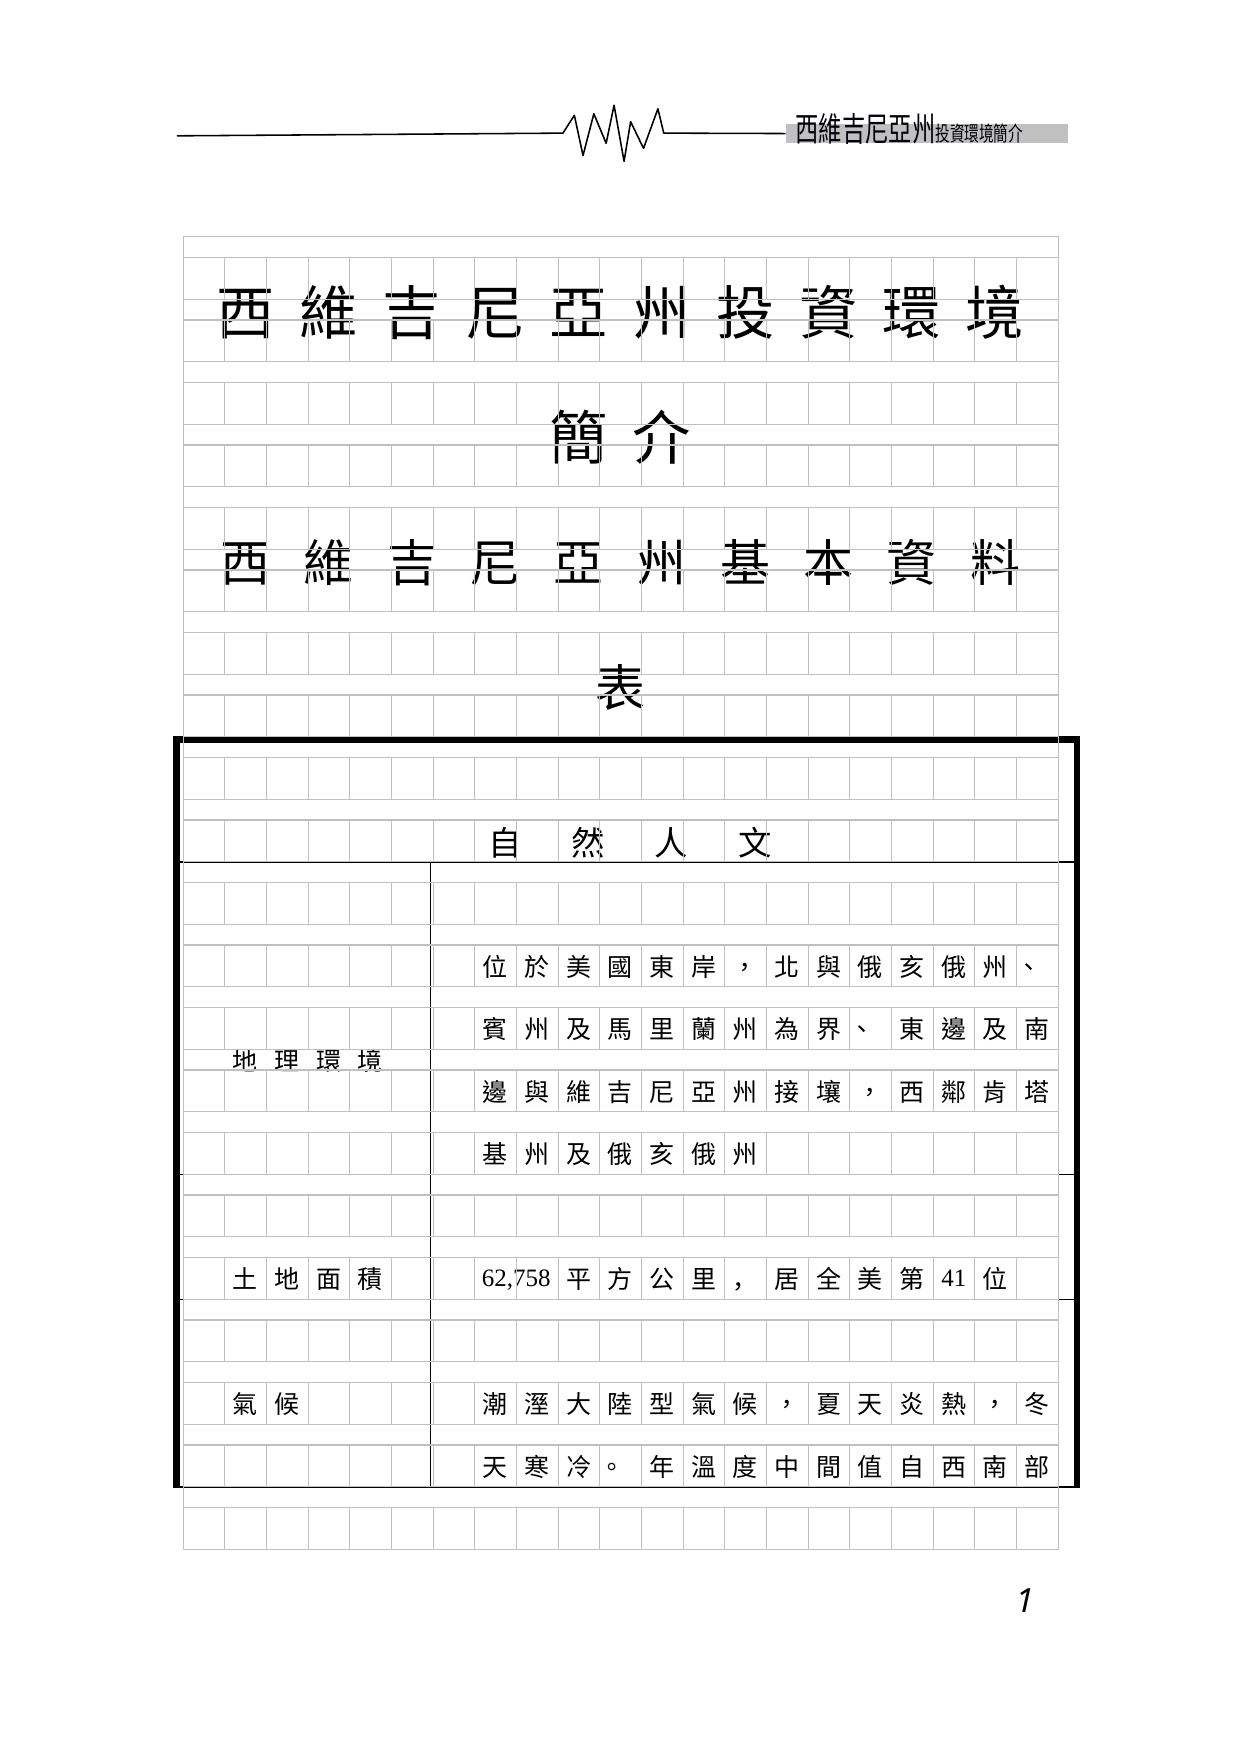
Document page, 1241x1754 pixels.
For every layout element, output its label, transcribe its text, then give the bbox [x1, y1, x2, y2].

table_cell 位於美國東岸，北與俄亥俄州、賓州及馬里蘭州為界、東邊及南邊與維吉尼亞州接壤，西鄰肯塔基州及俄亥俄州 [431, 925, 1058, 944]
table_cell [559, 1321, 599, 1361]
text 西維吉尼亞州基本資料表 [622, 675, 1058, 694]
text 西維吉尼亞州投資環境簡介 [1017, 383, 1058, 424]
table_cell 年 [642, 1446, 683, 1486]
text 西維吉尼亞州投資環境簡介 [560, 300, 596, 319]
table_cell 位於美國東岸，北與俄亥俄州、賓州及馬里蘭州為界、東邊及南邊與維吉尼亞州接壤，西鄰肯塔基州及俄亥俄州 [809, 946, 849, 986]
text 西維吉尼亞州基本資料表 [267, 571, 308, 611]
table_cell 位於美國東岸，北與俄亥俄州、賓州及馬里蘭州為界、東邊及南邊與維吉尼亞州接壤，西鄰肯塔基州及俄亥俄州 [934, 1008, 974, 1049]
table_cell 冬 [1017, 1383, 1058, 1424]
text 西維吉尼亞州基本資料表 [350, 633, 391, 674]
table_header 自 然 人 文 [184, 743, 1058, 757]
table_cell 位於美國東岸，北與俄亥俄州、賓州及馬里蘭州為界、東邊及南邊與維吉尼亞州接壤，西鄰肯塔基州及俄亥俄州 [431, 1112, 1058, 1132]
table_cell 62,758平方公里，居全美第41位 [431, 1175, 1058, 1194]
table_cell [892, 1321, 933, 1361]
text 西維吉尼亞州基本資料表 [600, 571, 641, 611]
text 西維吉尼亞州投資環境簡介 [642, 321, 683, 361]
text 西維吉尼亞州基本資料表 [517, 571, 558, 611]
text 西維吉尼亞州基本資料表 [585, 550, 648, 569]
table_cell 地理環境 [184, 863, 430, 882]
table_cell 候 [725, 1383, 766, 1424]
table_header 自 然 人 文 [309, 821, 349, 861]
table_cell [225, 1446, 266, 1486]
table_cell 位於美國東岸，北與俄亥俄州、賓州及馬里蘭州為界、東邊及南邊與維吉尼亞州接壤，西鄰肯塔基州及俄亥俄州 [642, 883, 683, 924]
text 西維吉尼亞州基本資料表 [225, 571, 266, 611]
table_cell 位於美國東岸，北與俄亥俄州、賓州及馬里蘭州為界、東邊及南邊與維吉尼亞州接壤，西鄰肯塔基州及俄亥俄州 [975, 946, 1016, 986]
text 西維吉尼亞州基本資料表 [184, 550, 238, 569]
table_cell [184, 1446, 224, 1486]
table_cell 位於美國東岸，北與俄亥俄州、賓州及馬里蘭州為界、東邊及南邊與維吉尼亞州接壤，西鄰肯塔基州及俄亥俄州 [767, 1008, 808, 1049]
text 西維吉尼亞州基本資料表 [309, 508, 349, 549]
text 西維吉尼亞州投資環境簡介 [642, 446, 683, 486]
table_cell 地理環境 [350, 1008, 391, 1049]
table_cell 地理環境 [184, 883, 224, 924]
table_header 自 然 人 文 [184, 758, 224, 799]
table_cell 位於美國東岸，北與俄亥俄州、賓州及馬里蘭州為界、東邊及南邊與維吉尼亞州接壤，西鄰肯塔基州及俄亥俄州 [725, 1008, 766, 1049]
text 西維吉尼亞州投資環境簡介 [975, 383, 1016, 424]
text 西維吉尼亞州投資環境簡介 [434, 446, 474, 486]
table_cell 地理環境 [392, 1133, 430, 1174]
text 西維吉尼亞州投資環境簡介 [600, 446, 641, 486]
table_cell 間 [809, 1446, 849, 1486]
table_cell 62,758平方公里，居全美第41位 [559, 1258, 599, 1299]
text 西維吉尼亞州基本資料表 [809, 508, 849, 549]
text 西維吉尼亞州投資環境簡介 [350, 383, 391, 424]
table_cell [309, 1383, 349, 1424]
table_cell 位於美國東岸，北與俄亥俄州、賓州及馬里蘭州為界、東邊及南邊與維吉尼亞州接壤，西鄰肯塔基州及俄亥俄州 [850, 883, 891, 924]
text 西維吉尼亞州基本資料表 [225, 696, 266, 736]
table_cell 地理環境 [225, 1133, 266, 1174]
text 西維吉尼亞州基本資料表 [184, 508, 224, 549]
table_cell 地 [267, 1258, 308, 1299]
table_cell 地理環境 [309, 883, 349, 924]
text 西維吉尼亞州基本資料表 [975, 696, 1016, 736]
table_cell 位於美國東岸，北與俄亥俄州、賓州及馬里蘭州為界、東邊及南邊與維吉尼亞州接壤，西鄰肯塔基州及俄亥俄州 [559, 883, 599, 924]
table_cell [392, 1258, 430, 1299]
text 西維吉尼亞州投資環境簡介 [934, 321, 974, 361]
table_cell 大 [559, 1383, 599, 1424]
table_header 自 然 人 文 [809, 758, 849, 799]
text 西維吉尼亞州投資環境簡介 [975, 321, 1016, 361]
table_cell 62,758平方公里，居全美第41位 [1017, 1196, 1058, 1236]
table_cell 位於美國東岸，北與俄亥俄州、賓州及馬里蘭州為界、東邊及南邊與維吉尼亞州接壤，西鄰肯塔基州及俄亥俄州 [434, 1008, 474, 1049]
table_header 自 然 人 文 [559, 821, 599, 861]
table_cell [431, 1425, 1058, 1444]
table_header 自 然 人 文 [975, 821, 1016, 861]
text 西維吉尼亞州投資環境簡介 [892, 446, 933, 486]
table_header 自 然 人 文 [392, 821, 433, 861]
text 西維吉尼亞州投資環境簡介 [684, 300, 727, 319]
text 西維吉尼亞州投資環境簡介 [475, 321, 516, 361]
text 西維吉尼亞州基本資料表 [767, 633, 808, 674]
table_cell 積 [350, 1258, 391, 1299]
table_cell 地理環境 [392, 883, 430, 924]
table_cell 62,758平方公里，居全美第41位 [767, 1196, 808, 1236]
text 西維吉尼亞州基本資料表 [267, 508, 308, 549]
text 西維吉尼亞州基本資料表 [725, 633, 766, 674]
table_cell 位於美國東岸，北與俄亥俄州、賓州及馬里蘭州為界、東邊及南邊與維吉尼亞州接壤，西鄰肯塔基州及俄亥俄州 [684, 1133, 724, 1174]
text 西維吉尼亞州投資環境簡介 [602, 425, 1058, 444]
table_cell 地理環境 [184, 1071, 224, 1111]
text 西維吉尼亞州基本資料表 [984, 550, 1008, 569]
text 西維吉尼亞州投資環境簡介 [725, 446, 766, 486]
text 西維吉尼亞州基本資料表 [809, 696, 849, 736]
table_cell 位於美國東岸，北與俄亥俄州、賓州及馬里蘭州為界、東邊及南邊與維吉尼亞州接壤，西鄰肯塔基州及俄亥俄州 [725, 883, 766, 924]
table_cell 地理環境 [225, 1008, 266, 1049]
table_cell 62,758平方公里，居全美第41位 [600, 1258, 641, 1299]
text 西維吉尼亞州基本資料表 [934, 696, 974, 736]
text 西維吉尼亞州投資環境簡介 [344, 300, 475, 319]
table_cell 62,758平方公里，居全美第41位 [767, 1258, 808, 1299]
table_cell 地理環境 [184, 1008, 224, 1049]
table_cell 位於美國東岸，北與俄亥俄州、賓州及馬里蘭州為界、東邊及南邊與維吉尼亞州接壤，西鄰肯塔基州及俄亥俄州 [892, 1071, 933, 1111]
table_cell 位於美國東岸，北與俄亥俄州、賓州及馬里蘭州為界、東邊及南邊與維吉尼亞州接壤，西鄰肯塔基州及俄亥俄州 [1017, 1008, 1058, 1049]
text 西維吉尼亞州投資環境簡介 [767, 383, 808, 424]
table_cell 位於美國東岸，北與俄亥俄州、賓州及馬里蘭州為界、東邊及南邊與維吉尼亞州接壤，西鄰肯塔基州及俄亥俄州 [434, 946, 474, 986]
text 西維吉尼亞州投資環境簡介 [731, 300, 890, 319]
text 西維吉尼亞州基本資料表 [600, 633, 641, 674]
table_cell 地理環境 [309, 1133, 349, 1174]
text 西維吉尼亞州投資環境簡介 [517, 258, 558, 299]
table_header 自 然 人 文 [767, 821, 808, 861]
table_header 自 然 人 文 [392, 758, 433, 799]
text 西維吉尼亞州投資環境簡介 [649, 300, 662, 319]
text 西維吉尼亞州投資環境簡介 [559, 446, 599, 486]
text 西維吉尼亞州投資環境簡介 [397, 321, 426, 332]
table_cell [350, 1446, 391, 1486]
table_cell 位於美國東岸，北與俄亥俄州、賓州及馬里蘭州為界、東邊及南邊與維吉尼亞州接壤，西鄰肯塔基州及俄亥俄州 [1017, 946, 1058, 986]
text 西維吉尼亞州投資環境簡介 [184, 300, 237, 319]
text 西維吉尼亞州投資環境簡介 [491, 321, 516, 333]
text 西維吉尼亞州投資環境簡介 [517, 446, 558, 486]
text 西維吉尼亞州基本資料表 [184, 487, 1058, 507]
text 西維吉尼亞州投資環境簡介 [850, 321, 891, 361]
table_cell [767, 1321, 808, 1361]
text 西維吉尼亞州投資環境簡介 [475, 446, 516, 486]
table_cell 62,758平方公里，居全美第41位 [559, 1196, 599, 1236]
table_cell 位於美國東岸，北與俄亥俄州、賓州及馬里蘭州為界、東邊及南邊與維吉尼亞州接壤，西鄰肯塔基州及俄亥俄州 [725, 1133, 766, 1174]
table_header 自 然 人 文 [642, 821, 683, 861]
text 西維吉尼亞州投資環境簡介 [894, 300, 974, 319]
text 西維吉尼亞州投資環境簡介 [392, 446, 433, 486]
table_cell 位於美國東岸，北與俄亥俄州、賓州及馬里蘭州為界、東邊及南邊與維吉尼亞州接壤，西鄰肯塔基州及俄亥俄州 [517, 1008, 558, 1049]
table_cell 位於美國東岸，北與俄亥俄州、賓州及馬里蘭州為界、東邊及南邊與維吉尼亞州接壤，西鄰肯塔基州及俄亥俄州 [475, 1133, 516, 1174]
text 西維吉尼亞州基本資料表 [1017, 696, 1058, 736]
table_cell [934, 1321, 974, 1361]
table_cell 地理環境 [184, 946, 224, 986]
table_cell 位於美國東岸，北與俄亥俄州、賓州及馬里蘭州為界、東邊及南邊與維吉尼亞州接壤，西鄰肯塔基州及俄亥俄州 [892, 1133, 933, 1174]
table_cell 潮 [475, 1383, 516, 1424]
text 西維吉尼亞州基本資料表 [434, 508, 474, 549]
text 西維吉尼亞州投資環境簡介 [184, 237, 1058, 257]
table_header 自 然 人 文 [934, 821, 974, 861]
table_cell 位於美國東岸，北與俄亥俄州、賓州及馬里蘭州為界、東邊及南邊與維吉尼亞州接壤，西鄰肯塔基州及俄亥俄州 [725, 1071, 766, 1111]
text 西維吉尼亞州基本資料表 [350, 571, 391, 611]
text 西維吉尼亞州基本資料表 [225, 633, 266, 674]
table_cell 地理環境 [267, 946, 308, 986]
table_cell 位於美國東岸，北與俄亥俄州、賓州及馬里蘭州為界、東邊及南邊與維吉尼亞州接壤，西鄰肯塔基州及俄亥俄州 [600, 946, 641, 986]
table_cell 位於美國東岸，北與俄亥俄州、賓州及馬里蘭州為界、東邊及南邊與維吉尼亞州接壤，西鄰肯塔基州及俄亥俄州 [934, 1071, 974, 1111]
table_header 自 然 人 文 [684, 758, 724, 799]
table_cell 位於美國東岸，北與俄亥俄州、賓州及馬里蘭州為界、東邊及南邊與維吉尼亞州接壤，西鄰肯塔基州及俄亥俄州 [809, 1133, 849, 1174]
text 西維吉尼亞州投資環境簡介 [184, 383, 224, 424]
text 西維吉尼亞州基本資料表 [642, 571, 683, 611]
table_cell [517, 1321, 558, 1361]
table_cell [431, 1362, 1058, 1382]
text 西維吉尼亞州投資環境簡介 [253, 300, 310, 319]
table_cell [184, 1300, 430, 1319]
table_header 自 然 人 文 [267, 821, 308, 861]
text 西維吉尼亞州投資環境簡介 [892, 383, 933, 424]
text 西維吉尼亞州投資環境簡介 [434, 258, 474, 299]
text 西維吉尼亞州基本資料表 [684, 508, 724, 549]
text 西維吉尼亞州投資環境簡介 [1017, 321, 1058, 361]
table_cell [809, 1321, 849, 1361]
text 西維吉尼亞州投資環境簡介 [892, 321, 933, 361]
text 西維吉尼亞州投資環境簡介 [767, 321, 808, 361]
table_cell 位於美國東岸，北與俄亥俄州、賓州及馬里蘭州為界、東邊及南邊與維吉尼亞州接壤，西鄰肯塔基州及俄亥俄州 [892, 883, 933, 924]
text 西維吉尼亞州基本資料表 [309, 696, 349, 736]
table_cell 位於美國東岸，北與俄亥俄州、賓州及馬里蘭州為界、東邊及南邊與維吉尼亞州接壤，西鄰肯塔基州及俄亥俄州 [559, 1133, 599, 1174]
table_cell 位於美國東岸，北與俄亥俄州、賓州及馬里蘭州為界、東邊及南邊與維吉尼亞州接壤，西鄰肯塔基州及俄亥俄州 [642, 1133, 683, 1174]
table_cell 位於美國東岸，北與俄亥俄州、賓州及馬里蘭州為界、東邊及南邊與維吉尼亞州接壤，西鄰肯塔基州及俄亥俄州 [684, 883, 724, 924]
table_header 自 然 人 文 [850, 758, 891, 799]
table_cell 62,758平方公里，居全美第41位 [850, 1258, 891, 1299]
table_cell 62,758平方公里，居全美第41位 [809, 1258, 849, 1299]
table_cell ， [767, 1383, 808, 1424]
table_cell 位於美國東岸，北與俄亥俄州、賓州及馬里蘭州為界、東邊及南邊與維吉尼亞州接壤，西鄰肯塔基州及俄亥俄州 [559, 1008, 599, 1049]
table_cell 中 [767, 1446, 808, 1486]
text 西維吉尼亞州投資環境簡介 [642, 383, 683, 424]
table_cell 位於美國東岸，北與俄亥俄州、賓州及馬里蘭州為界、東邊及南邊與維吉尼亞州接壤，西鄰肯塔基州及俄亥俄州 [809, 883, 849, 924]
table_cell 位於美國東岸，北與俄亥俄州、賓州及馬里蘭州為界、東邊及南邊與維吉尼亞州接壤，西鄰肯塔基州及俄亥俄州 [767, 946, 808, 986]
text 西維吉尼亞州基本資料表 [559, 696, 599, 736]
text 西維吉尼亞州投資環境簡介 [725, 383, 766, 424]
table_cell 位於美國東岸，北與俄亥俄州、賓州及馬里蘭州為界、東邊及南邊與維吉尼亞州接壤，西鄰肯塔基州及俄亥俄州 [850, 1008, 891, 1049]
table_cell 地理環境 [267, 1071, 308, 1111]
text 西維吉尼亞州投資環境簡介 [184, 258, 224, 299]
text 西維吉尼亞州投資環境簡介 [309, 383, 349, 424]
table_cell 位於美國東岸，北與俄亥俄州、賓州及馬里蘭州為界、東邊及南邊與維吉尼亞州接壤，西鄰肯塔基州及俄亥俄州 [892, 1008, 933, 1049]
table_header 自 然 人 文 [309, 758, 349, 799]
table_cell 地理環境 [350, 1071, 391, 1111]
table_cell 62,758平方公里，居全美第41位 [642, 1258, 683, 1299]
table_cell 地理環境 [184, 1050, 248, 1069]
table_cell 位於美國東岸，北與俄亥俄州、賓州及馬里蘭州為界、東邊及南邊與維吉尼亞州接壤，西鄰肯塔基州及俄亥俄州 [975, 883, 1016, 924]
table_cell 位於美國東岸，北與俄亥俄州、賓州及馬里蘭州為界、東邊及南邊與維吉尼亞州接壤，西鄰肯塔基州及俄亥俄州 [767, 1133, 808, 1174]
text 西維吉尼亞州基本資料表 [311, 550, 327, 569]
text 西維吉尼亞州投資環境簡介 [267, 383, 308, 424]
table_header 自 然 人 文 [892, 821, 933, 861]
table_header 自 然 人 文 [748, 835, 762, 846]
table_header 自 然 人 文 [600, 821, 641, 861]
text 西維吉尼亞州基本資料表 [517, 508, 558, 549]
text 西維吉尼亞州投資環境簡介 [309, 300, 327, 319]
table_cell 土 [225, 1258, 266, 1299]
text 西維吉尼亞州基本資料表 [434, 696, 474, 736]
table_cell [850, 1321, 891, 1361]
text 西維吉尼亞州基本資料表 [267, 633, 308, 674]
text 西維吉尼亞州基本資料表 [892, 577, 933, 611]
table_cell 62,758平方公里，居全美第41位 [434, 1258, 474, 1299]
table_cell 位於美國東岸，北與俄亥俄州、賓州及馬里蘭州為界、東邊及南邊與維吉尼亞州接壤，西鄰肯塔基州及俄亥俄州 [725, 946, 766, 986]
table_header 自 然 人 文 [757, 835, 766, 854]
table_header 自 然 人 文 [600, 758, 641, 799]
text 西維吉尼亞州投資環境簡介 [684, 446, 724, 486]
text 西維吉尼亞州基本資料表 [975, 633, 1016, 674]
text 西維吉尼亞州基本資料表 [684, 571, 724, 611]
table_cell 位於美國東岸，北與俄亥俄州、賓州及馬里蘭州為界、東邊及南邊與維吉尼亞州接壤，西鄰肯塔基州及俄亥俄州 [767, 1071, 808, 1111]
text 西維吉尼亞州基本資料表 [1017, 508, 1058, 549]
text 西維吉尼亞州基本資料表 [892, 696, 933, 736]
text 西維吉尼亞州基本資料表 [309, 571, 349, 611]
table_cell 位於美國東岸，北與俄亥俄州、賓州及馬里蘭州為界、東邊及南邊與維吉尼亞州接壤，西鄰肯塔基州及俄亥俄州 [975, 1071, 1016, 1111]
table_header 自 然 人 文 [350, 821, 391, 861]
text 西維吉尼亞州基本資料表 [517, 633, 558, 674]
table_cell [309, 1321, 349, 1361]
table_cell 位於美國東岸，北與俄亥俄州、賓州及馬里蘭州為界、東邊及南邊與維吉尼亞州接壤，西鄰肯塔基州及俄亥俄州 [1017, 1071, 1058, 1111]
table_cell 地理環境 [309, 946, 349, 986]
table_cell 面 [309, 1258, 349, 1299]
text 西維吉尼亞州基本資料表 [834, 550, 980, 569]
table_header 自 然 人 文 [434, 758, 474, 799]
text 西維吉尼亞州基本資料表 [850, 571, 891, 611]
text 西維吉尼亞州投資環境簡介 [184, 362, 1058, 382]
text 西維吉尼亞州基本資料表 [642, 633, 683, 674]
text 西維吉尼亞州基本資料表 [767, 508, 808, 549]
text 西維吉尼亞州投資環境簡介 [975, 446, 1016, 486]
table_cell [184, 1196, 224, 1236]
table_cell 地理環境 [359, 1050, 430, 1069]
table_cell [642, 1321, 683, 1361]
text 西維吉尼亞州投資環境簡介 [309, 446, 349, 486]
table_cell 位於美國東岸，北與俄亥俄州、賓州及馬里蘭州為界、東邊及南邊與維吉尼亞州接壤，西鄰肯塔基州及俄亥俄州 [517, 1071, 558, 1111]
text 西維吉尼亞州投資環境簡介 [934, 383, 974, 424]
table_cell 地理環境 [225, 883, 266, 924]
text 西維吉尼亞州基本資料表 [600, 508, 641, 549]
text 西維吉尼亞州基本資料表 [252, 550, 313, 569]
text 西維吉尼亞州基本資料表 [392, 633, 433, 674]
text 西維吉尼亞州投資環境簡介 [600, 258, 641, 299]
table_header 自 然 人 文 [517, 821, 558, 861]
text 西維吉尼亞州基本資料表 [434, 571, 474, 611]
table_cell [475, 1321, 516, 1361]
table_header 自 然 人 文 [725, 821, 766, 861]
table_cell [184, 1383, 224, 1424]
text 西維吉尼亞州基本資料表 [184, 675, 618, 694]
table_cell 地理環境 [350, 946, 391, 986]
table_cell 位於美國東岸，北與俄亥俄州、賓州及馬里蘭州為界、東邊及南邊與維吉尼亞州接壤，西鄰肯塔基州及俄亥俄州 [431, 987, 1058, 1007]
table_cell 62,758平方公里，居全美第41位 [934, 1196, 974, 1236]
text 西維吉尼亞州基本資料表 [184, 571, 224, 611]
text 西維吉尼亞州基本資料表 [341, 550, 478, 569]
table_cell [392, 1446, 430, 1486]
table_cell 位於美國東岸，北與俄亥俄州、賓州及馬里蘭州為界、東邊及南邊與維吉尼亞州接壤，西鄰肯塔基州及俄亥俄州 [975, 1133, 1016, 1174]
table_cell 位於美國東岸，北與俄亥俄州、賓州及馬里蘭州為界、東邊及南邊與維吉尼亞州接壤，西鄰肯塔基州及俄亥俄州 [684, 1071, 724, 1111]
text 西維吉尼亞州投資環境簡介 [934, 258, 974, 299]
text 西維吉尼亞州投資環境簡介 [225, 335, 266, 361]
text 西維吉尼亞州投資環境簡介 [892, 258, 933, 299]
table_cell 位於美國東岸，北與俄亥俄州、賓州及馬里蘭州為界、東邊及南邊與維吉尼亞州接壤，西鄰肯塔基州及俄亥俄州 [517, 883, 558, 924]
text 西維吉尼亞州投資環境簡介 [392, 383, 433, 424]
table_cell 度 [725, 1446, 766, 1486]
text 西維吉尼亞州基本資料表 [934, 633, 974, 674]
table_header 自 然 人 文 [809, 821, 849, 861]
table_cell 位於美國東岸，北與俄亥俄州、賓州及馬里蘭州為界、東邊及南邊與維吉尼亞州接壤，西鄰肯塔基州及俄亥俄州 [475, 1008, 516, 1049]
text 西維吉尼亞州基本資料表 [309, 633, 349, 674]
table_cell 地理環境 [225, 946, 266, 986]
table_cell 62,758平方公里，居全美第41位 [725, 1258, 766, 1299]
table_cell 地理環境 [267, 1008, 308, 1049]
table_cell 。 [600, 1446, 641, 1486]
table_cell 位於美國東岸，北與俄亥俄州、賓州及馬里蘭州為界、東邊及南邊與維吉尼亞州接壤，西鄰肯塔基州及俄亥俄州 [431, 863, 1058, 882]
table_cell [350, 1383, 391, 1424]
text 西維吉尼亞州基本資料表 [1017, 633, 1058, 674]
table_cell 位於美國東岸，北與俄亥俄州、賓州及馬里蘭州為界、東邊及南邊與維吉尼亞州接壤，西鄰肯塔基州及俄亥俄州 [684, 946, 724, 986]
text 西維吉尼亞州基本資料表 [684, 696, 724, 736]
table_cell [725, 1321, 766, 1361]
text 西維吉尼亞州基本資料表 [850, 633, 891, 674]
table_header 自 然 人 文 [434, 821, 474, 861]
table_cell 62,758平方公里，居全美第41位 [642, 1196, 683, 1236]
table_cell 候 [267, 1383, 308, 1424]
table_cell [184, 1175, 430, 1194]
text 西維吉尼亞州投資環境簡介 [475, 258, 516, 288]
text 西維吉尼亞州投資環境簡介 [267, 321, 308, 361]
text 西維吉尼亞州投資環境簡介 [975, 258, 1016, 299]
text 西維吉尼亞州基本資料表 [1017, 571, 1058, 611]
table_cell 氣 [684, 1383, 724, 1424]
table_header 自 然 人 文 [1017, 821, 1058, 861]
text 西維吉尼亞州投資環境簡介 [517, 321, 558, 361]
text 西維吉尼亞州基本資料表 [559, 583, 599, 611]
table_cell 62,758平方公里，居全美第41位 [517, 1258, 558, 1299]
table_cell 位於美國東岸，北與俄亥俄州、賓州及馬里蘭州為界、東邊及南邊與維吉尼亞州接壤，西鄰肯塔基州及俄亥俄州 [850, 1133, 891, 1174]
text 西維吉尼亞州投資環境簡介 [227, 321, 264, 331]
table_cell 地理環境 [350, 1133, 391, 1174]
text 西維吉尼亞州投資環境簡介 [684, 258, 724, 299]
table_cell 地理環境 [392, 946, 430, 986]
text 西維吉尼亞州基本資料表 [475, 571, 516, 611]
text 西維吉尼亞州基本資料表 [559, 508, 599, 542]
text 西維吉尼亞州基本資料表 [225, 508, 266, 542]
text 西維吉尼亞州基本資料表 [850, 696, 891, 736]
text 西維吉尼亞州投資環境簡介 [767, 258, 808, 299]
table_cell 62,758平方公里，居全美第41位 [892, 1196, 933, 1236]
table_cell 地理環境 [184, 987, 430, 1007]
text 西維吉尼亞州投資環境簡介 [350, 258, 391, 299]
text 西維吉尼亞州基本資料表 [229, 571, 261, 578]
table_cell 位於美國東岸，北與俄亥俄州、賓州及馬里蘭州為界、東邊及南邊與維吉尼亞州接壤，西鄰肯塔基州及俄亥俄州 [642, 1071, 683, 1111]
table_cell [184, 1321, 224, 1361]
table_cell 地理環境 [184, 1112, 430, 1132]
table_cell 冷 [559, 1446, 599, 1486]
table_header 自 然 人 文 [725, 758, 766, 799]
text 西維吉尼亞州投資環境簡介 [434, 321, 474, 361]
table_cell 位於美國東岸，北與俄亥俄州、賓州及馬里蘭州為界、東邊及南邊與維吉尼亞州接壤，西鄰肯塔基州及俄亥俄州 [434, 1133, 474, 1174]
table_cell 62,758平方公里，居全美第41位 [475, 1196, 516, 1236]
text 西維吉尼亞州基本資料表 [725, 571, 766, 611]
text 西維吉尼亞州投資環境簡介 [667, 300, 680, 319]
table_cell [184, 1258, 224, 1299]
table_cell 部 [1017, 1446, 1058, 1486]
table_cell [434, 1383, 474, 1424]
text 西維吉尼亞州基本資料表 [892, 508, 933, 549]
table_cell 位於美國東岸，北與俄亥俄州、賓州及馬里蘭州為界、東邊及南邊與維吉尼亞州接壤，西鄰肯塔基州及俄亥俄州 [517, 1133, 558, 1174]
text 西維吉尼亞州投資環境簡介 [267, 258, 308, 299]
table_cell [184, 1237, 430, 1257]
table_cell 位於美國東岸，北與俄亥俄州、賓州及馬里蘭州為界、東邊及南邊與維吉尼亞州接壤，西鄰肯塔基州及俄亥俄州 [1059, 863, 1074, 1174]
table_cell 位於美國東岸，北與俄亥俄州、賓州及馬里蘭州為界、東邊及南邊與維吉尼亞州接壤，西鄰肯塔基州及俄亥俄州 [600, 1071, 641, 1111]
text 西維吉尼亞州基本資料表 [392, 696, 433, 736]
text 西維吉尼亞州投資環境簡介 [559, 336, 599, 361]
table_cell 熱 [934, 1383, 974, 1424]
table_header 自 然 人 文 [850, 821, 891, 861]
table_header 自 然 人 文 [1059, 743, 1074, 861]
text 西維吉尼亞州投資環境簡介 [767, 446, 808, 486]
text 西維吉尼亞州基本資料表 [767, 571, 808, 611]
table_cell 西 [934, 1446, 974, 1486]
text 西維吉尼亞州基本資料表 [725, 508, 766, 544]
text 西維吉尼亞州基本資料表 [975, 508, 1016, 549]
table_header 自 然 人 文 [559, 758, 599, 799]
table_cell 地理環境 [309, 1008, 349, 1049]
table_cell 位於美國東岸，北與俄亥俄州、賓州及馬里蘭州為界、東邊及南邊與維吉尼亞州接壤，西鄰肯塔基州及俄亥俄州 [850, 946, 891, 986]
table_cell 62,758平方公里，居全美第41位 [517, 1196, 558, 1236]
table_cell 位於美國東岸，北與俄亥俄州、賓州及馬里蘭州為界、東邊及南邊與維吉尼亞州接壤，西鄰肯塔基州及俄亥俄州 [1017, 883, 1058, 924]
text 西維吉尼亞州投資環境簡介 [1017, 258, 1058, 299]
table_cell 62,758平方公里，居全美第41位 [975, 1196, 1016, 1236]
text 西維吉尼亞州基本資料表 [892, 633, 933, 674]
text 西維吉尼亞州投資環境簡介 [559, 383, 599, 424]
table_cell 位於美國東岸，北與俄亥俄州、賓州及馬里蘭州為界、東邊及南邊與維吉尼亞州接壤，西鄰肯塔基州及俄亥俄州 [475, 1071, 516, 1111]
table_cell 值 [850, 1446, 891, 1486]
table_cell 位於美國東岸，北與俄亥俄州、賓州及馬里蘭州為界、東邊及南邊與維吉尼亞州接壤，西鄰肯塔基州及俄亥俄州 [475, 883, 516, 924]
table_cell 地理環境 [245, 1050, 290, 1069]
text 西維吉尼亞州基本資料表 [1012, 550, 1058, 569]
text 西維吉尼亞州投資環境簡介 [478, 300, 569, 319]
text 西維吉尼亞州基本資料表 [809, 633, 849, 674]
text 西維吉尼亞州投資環境簡介 [350, 321, 391, 361]
text 西維吉尼亞州基本資料表 [475, 508, 516, 549]
table_cell 位於美國東岸，北與俄亥俄州、賓州及馬里蘭州為界、東邊及南邊與維吉尼亞州接壤，西鄰肯塔基州及俄亥俄州 [431, 1050, 1058, 1069]
text 西維吉尼亞州基本資料表 [934, 508, 974, 549]
text 西維吉尼亞州投資環境簡介 [225, 383, 266, 424]
table_cell 地理環境 [350, 883, 391, 924]
text 西維吉尼亞州投資環境簡介 [434, 383, 474, 424]
text 西維吉尼亞州基本資料表 [475, 633, 516, 674]
table_cell 62,758平方公里，居全美第41位 [725, 1196, 766, 1236]
text 西維吉尼亞州基本資料表 [350, 696, 391, 736]
table_cell 位於美國東岸，北與俄亥俄州、賓州及馬里蘭州為界、東邊及南邊與維吉尼亞州接壤，西鄰肯塔基州及俄亥俄州 [517, 946, 558, 986]
text 西維吉尼亞州基本資料表 [757, 550, 821, 569]
text 西維吉尼亞州基本資料表 [392, 508, 433, 546]
table_cell 62,758平方公里，居全美第41位 [892, 1258, 933, 1299]
table_cell 位於美國東岸，北與俄亥俄州、賓州及馬里蘭州為界、東邊及南邊與維吉尼亞州接壤，西鄰肯塔基州及俄亥俄州 [559, 946, 599, 986]
text 西維吉尼亞州基本資料表 [650, 550, 662, 569]
table_cell [1059, 1300, 1074, 1486]
text 西維吉尼亞州基本資料表 [559, 633, 599, 674]
table_cell 位於美國東岸，北與俄亥俄州、賓州及馬里蘭州為界、東邊及南邊與維吉尼亞州接壤，西鄰肯塔基州及俄亥俄州 [684, 1008, 724, 1049]
table_cell 地理環境 [184, 1133, 224, 1174]
table_header 自 然 人 文 [767, 758, 808, 799]
table_cell 位於美國東岸，北與俄亥俄州、賓州及馬里蘭州為界、東邊及南邊與維吉尼亞州接壤，西鄰肯塔基州及俄亥俄州 [642, 946, 683, 986]
table_cell [184, 1425, 430, 1444]
text 西維吉尼亞州投資環境簡介 [517, 383, 558, 424]
text 西維吉尼亞州基本資料表 [642, 508, 683, 549]
text 西維吉尼亞州基本資料表 [850, 508, 891, 549]
table_cell 62,758平方公里，居全美第41位 [684, 1258, 724, 1299]
table_header 自 然 人 文 [475, 821, 516, 861]
table_cell 地理環境 [392, 1008, 430, 1049]
table_cell 地理環境 [392, 1071, 430, 1111]
table_cell 62,758平方公里，居全美第41位 [475, 1258, 516, 1299]
table_header 自 然 人 文 [892, 758, 933, 799]
table_cell [600, 1321, 641, 1361]
table_header 自 然 人 文 [934, 758, 974, 799]
table_cell 位於美國東岸，北與俄亥俄州、賓州及馬里蘭州為界、東邊及南邊與維吉尼亞州接壤，西鄰肯塔基州及俄亥俄州 [934, 883, 974, 924]
table_cell [350, 1321, 391, 1361]
text 西維吉尼亞州投資環境簡介 [979, 300, 1058, 319]
text 西維吉尼亞州投資環境簡介 [392, 321, 433, 361]
table_cell 炎 [892, 1383, 933, 1424]
table_cell 62,758平方公里，居全美第41位 [934, 1258, 974, 1299]
table_cell 位於美國東岸，北與俄亥俄州、賓州及馬里蘭州為界、東邊及南邊與維吉尼亞州接壤，西鄰肯塔基州及俄亥俄州 [892, 946, 933, 986]
table_cell [267, 1446, 308, 1486]
table_cell 62,758平方公里，居全美第41位 [1059, 1175, 1074, 1299]
table_cell [392, 1321, 430, 1361]
table_cell [267, 1321, 308, 1361]
text 西維吉尼亞州投資環境簡介 [600, 321, 641, 361]
text 西維吉尼亞州投資環境簡介 [587, 300, 645, 319]
table_header 自 然 人 文 [184, 800, 1058, 819]
text 西維吉尼亞州基本資料表 [184, 612, 1058, 632]
text 西維吉尼亞州投資環境簡介 [725, 258, 766, 299]
text 西維吉尼亞州基本資料表 [392, 571, 433, 611]
table_header 自 然 人 文 [642, 758, 683, 799]
text 西維吉尼亞州投資環境簡介 [600, 383, 641, 424]
table_cell 型 [642, 1383, 683, 1424]
table_cell 位於美國東岸，北與俄亥俄州、賓州及馬里蘭州為界、東邊及南邊與維吉尼亞州接壤，西鄰肯塔基州及俄亥俄州 [600, 883, 641, 924]
table_cell 62,758平方公里，居全美第41位 [850, 1196, 891, 1236]
text 西維吉尼亞州投資環境簡介 [684, 383, 724, 424]
table_cell 62,758平方公里，居全美第41位 [434, 1196, 474, 1236]
table_cell 位於美國東岸，北與俄亥俄州、賓州及馬里蘭州為界、東邊及南邊與維吉尼亞州接壤，西鄰肯塔基州及俄亥俄州 [600, 1008, 641, 1049]
text 西維吉尼亞州投資環境簡介 [559, 425, 597, 444]
table_cell [309, 1446, 349, 1486]
text 西維吉尼亞州基本資料表 [809, 571, 849, 611]
table_cell 位於美國東岸，北與俄亥俄州、賓州及馬里蘭州為界、東邊及南邊與維吉尼亞州接壤，西鄰肯塔基州及俄亥俄州 [600, 1133, 641, 1174]
table_cell ， [975, 1383, 1016, 1424]
table_cell 62,758平方公里，居全美第41位 [809, 1196, 849, 1236]
table_cell 地理環境 [267, 883, 308, 924]
table_cell [309, 1196, 349, 1236]
table_cell [392, 1196, 430, 1236]
table_cell [434, 1446, 474, 1486]
table_cell [431, 1300, 1058, 1319]
text 西維吉尼亞州投資環境簡介 [642, 258, 683, 299]
table_cell [975, 1321, 1016, 1361]
table_cell [350, 1196, 391, 1236]
text 西維吉尼亞州投資環境簡介 [559, 258, 599, 289]
text 西維吉尼亞州投資環境簡介 [184, 321, 224, 361]
table_header 自 然 人 文 [267, 758, 308, 799]
table_cell 62,758平方公里，居全美第41位 [600, 1196, 641, 1236]
text 西維吉尼亞州投資環境簡介 [267, 446, 308, 486]
table_cell 夏 [809, 1383, 849, 1424]
table_header 自 然 人 文 [1017, 758, 1058, 799]
table_cell [225, 1196, 266, 1236]
table_cell [184, 1362, 430, 1382]
table_header 自 然 人 文 [684, 821, 724, 861]
text 西維吉尼亞州投資環境簡介 [684, 321, 724, 361]
table_cell 氣 [225, 1383, 266, 1424]
text 西維吉尼亞州投資環境簡介 [225, 258, 266, 289]
text 西維吉尼亞州投資環境簡介 [225, 446, 266, 486]
text 西維吉尼亞州投資環境簡介 [809, 321, 849, 361]
table_cell 62,758平方公里，居全美第41位 [1017, 1258, 1058, 1299]
table_cell [267, 1196, 308, 1236]
text 西維吉尼亞州基本資料表 [481, 550, 570, 569]
text 西維吉尼亞州基本資料表 [184, 633, 224, 674]
table_header 自 然 人 文 [184, 821, 224, 861]
table_cell 位於美國東岸，北與俄亥俄州、賓州及馬里蘭州為界、東邊及南邊與維吉尼亞州接壤，西鄰肯塔基州及俄亥俄州 [1017, 1133, 1058, 1174]
table_cell [684, 1321, 724, 1361]
table_header 自 然 人 文 [517, 758, 558, 799]
table_cell 位於美國東岸，北與俄亥俄州、賓州及馬里蘭州為界、東邊及南邊與維吉尼亞州接壤，西鄰肯塔基州及俄亥俄州 [850, 1071, 891, 1111]
text 西維吉尼亞州基本資料表 [517, 696, 558, 736]
table_cell 地理環境 [292, 1050, 361, 1069]
text 西維吉尼亞州基本資料表 [350, 508, 391, 549]
text 西維吉尼亞州投資環境簡介 [934, 446, 974, 486]
text 西維吉尼亞州投資環境簡介 [184, 425, 555, 444]
text 西維吉尼亞州基本資料表 [975, 571, 1016, 611]
text 西維吉尼亞州投資環境簡介 [475, 383, 516, 424]
text 西維吉尼亞州投資環境簡介 [725, 321, 766, 361]
table_cell 天 [850, 1383, 891, 1424]
table_cell [1017, 1321, 1058, 1361]
table_cell 62,758平方公里，居全美第41位 [684, 1196, 724, 1236]
table_cell 地理環境 [225, 1071, 266, 1111]
text 西維吉尼亞州投資環境簡介 [809, 446, 849, 486]
table_cell 天 [475, 1446, 516, 1486]
table_cell 位於美國東岸，北與俄亥俄州、賓州及馬里蘭州為界、東邊及南邊與維吉尼亞州接壤，西鄰肯塔基州及俄亥俄州 [809, 1071, 849, 1111]
table_cell 溫 [684, 1446, 724, 1486]
table_header 自 然 人 文 [225, 821, 266, 861]
table_cell 地理環境 [267, 1133, 308, 1174]
text 西維吉尼亞州投資環境簡介 [850, 446, 891, 486]
table_cell [392, 1383, 430, 1424]
table_cell 位於美國東岸，北與俄亥俄州、賓州及馬里蘭州為界、東邊及南邊與維吉尼亞州接壤，西鄰肯塔基州及俄亥俄州 [934, 946, 974, 986]
text 西維吉尼亞州投資環境簡介 [392, 258, 433, 293]
table_cell 62,758平方公里，居全美第41位 [975, 1258, 1016, 1299]
table_cell 位於美國東岸，北與俄亥俄州、賓州及馬里蘭州為界、東邊及南邊與維吉尼亞州接壤，西鄰肯塔基州及俄亥俄州 [559, 1071, 599, 1111]
table_header 自 然 人 文 [975, 758, 1016, 799]
table_cell 自 [892, 1446, 933, 1486]
text 西維吉尼亞州投資環境簡介 [809, 383, 849, 424]
text 西維吉尼亞州基本資料表 [184, 696, 224, 736]
text 西維吉尼亞州投資環境簡介 [350, 446, 391, 486]
table_header 自 然 人 文 [475, 758, 516, 799]
table_cell 位於美國東岸，北與俄亥俄州、賓州及馬里蘭州為界、東邊及南邊與維吉尼亞州接壤，西鄰肯塔基州及俄亥俄州 [434, 1071, 474, 1111]
table_cell 位於美國東岸，北與俄亥俄州、賓州及馬里蘭州為界、東邊及南邊與維吉尼亞州接壤，西鄰肯塔基州及俄亥俄州 [934, 1133, 974, 1174]
table_cell [434, 1321, 474, 1361]
table_header 自 然 人 文 [225, 758, 266, 799]
text 西維吉尼亞州基本資料表 [563, 550, 593, 569]
text 西維吉尼亞州投資環境簡介 [309, 258, 349, 299]
table_cell 地理環境 [184, 925, 430, 944]
text 西維吉尼亞州投資環境簡介 [850, 383, 891, 424]
text 西維吉尼亞州基本資料表 [767, 696, 808, 736]
text 西維吉尼亞州基本資料表 [642, 696, 683, 736]
table_cell 位於美國東岸，北與俄亥俄州、賓州及馬里蘭州為界、東邊及南邊與維吉尼亞州接壤，西鄰肯塔基州及俄亥俄州 [642, 1008, 683, 1049]
text 西維吉尼亞州基本資料表 [681, 550, 733, 569]
text 西維吉尼亞州投資環境簡介 [850, 258, 891, 299]
table_cell 62,758平方公里，居全美第41位 [431, 1237, 1058, 1257]
text 西維吉尼亞州投資環境簡介 [184, 446, 224, 486]
table_cell 位於美國東岸，北與俄亥俄州、賓州及馬里蘭州為界、東邊及南邊與維吉尼亞州接壤，西鄰肯塔基州及俄亥俄州 [475, 946, 516, 986]
table_cell 寒 [517, 1446, 558, 1486]
table_cell 位於美國東岸，北與俄亥俄州、賓州及馬里蘭州為界、東邊及南邊與維吉尼亞州接壤，西鄰肯塔基州及俄亥俄州 [767, 883, 808, 924]
table_cell 溼 [517, 1383, 558, 1424]
table_cell 位於美國東岸，北與俄亥俄州、賓州及馬里蘭州為界、東邊及南邊與維吉尼亞州接壤，西鄰肯塔基州及俄亥俄州 [975, 1008, 1016, 1049]
table_cell 地理環境 [309, 1071, 349, 1111]
table_cell 位於美國東岸，北與俄亥俄州、賓州及馬里蘭州為界、東邊及南邊與維吉尼亞州接壤，西鄰肯塔基州及俄亥俄州 [434, 883, 474, 924]
text 西維吉尼亞州投資環境簡介 [809, 258, 849, 299]
text 西維吉尼亞州投資環境簡介 [1017, 446, 1058, 486]
table_cell [225, 1321, 266, 1361]
text 西維吉尼亞州投資環境簡介 [309, 321, 349, 361]
text 西維吉尼亞州基本資料表 [600, 696, 641, 736]
table_header 自 然 人 文 [350, 758, 391, 799]
table_cell 南 [975, 1446, 1016, 1486]
text 西維吉尼亞州基本資料表 [725, 696, 766, 736]
text 西維吉尼亞州基本資料表 [934, 571, 974, 611]
text 西維吉尼亞州基本資料表 [267, 696, 308, 736]
text 西維吉尼亞州基本資料表 [434, 633, 474, 674]
table_cell 陸 [600, 1383, 641, 1424]
text 西維吉尼亞州基本資料表 [475, 696, 516, 736]
table_cell 位於美國東岸，北與俄亥俄州、賓州及馬里蘭州為界、東邊及南邊與維吉尼亞州接壤，西鄰肯塔基州及俄亥俄州 [809, 1008, 849, 1049]
text 西維吉尼亞州基本資料表 [684, 633, 724, 674]
